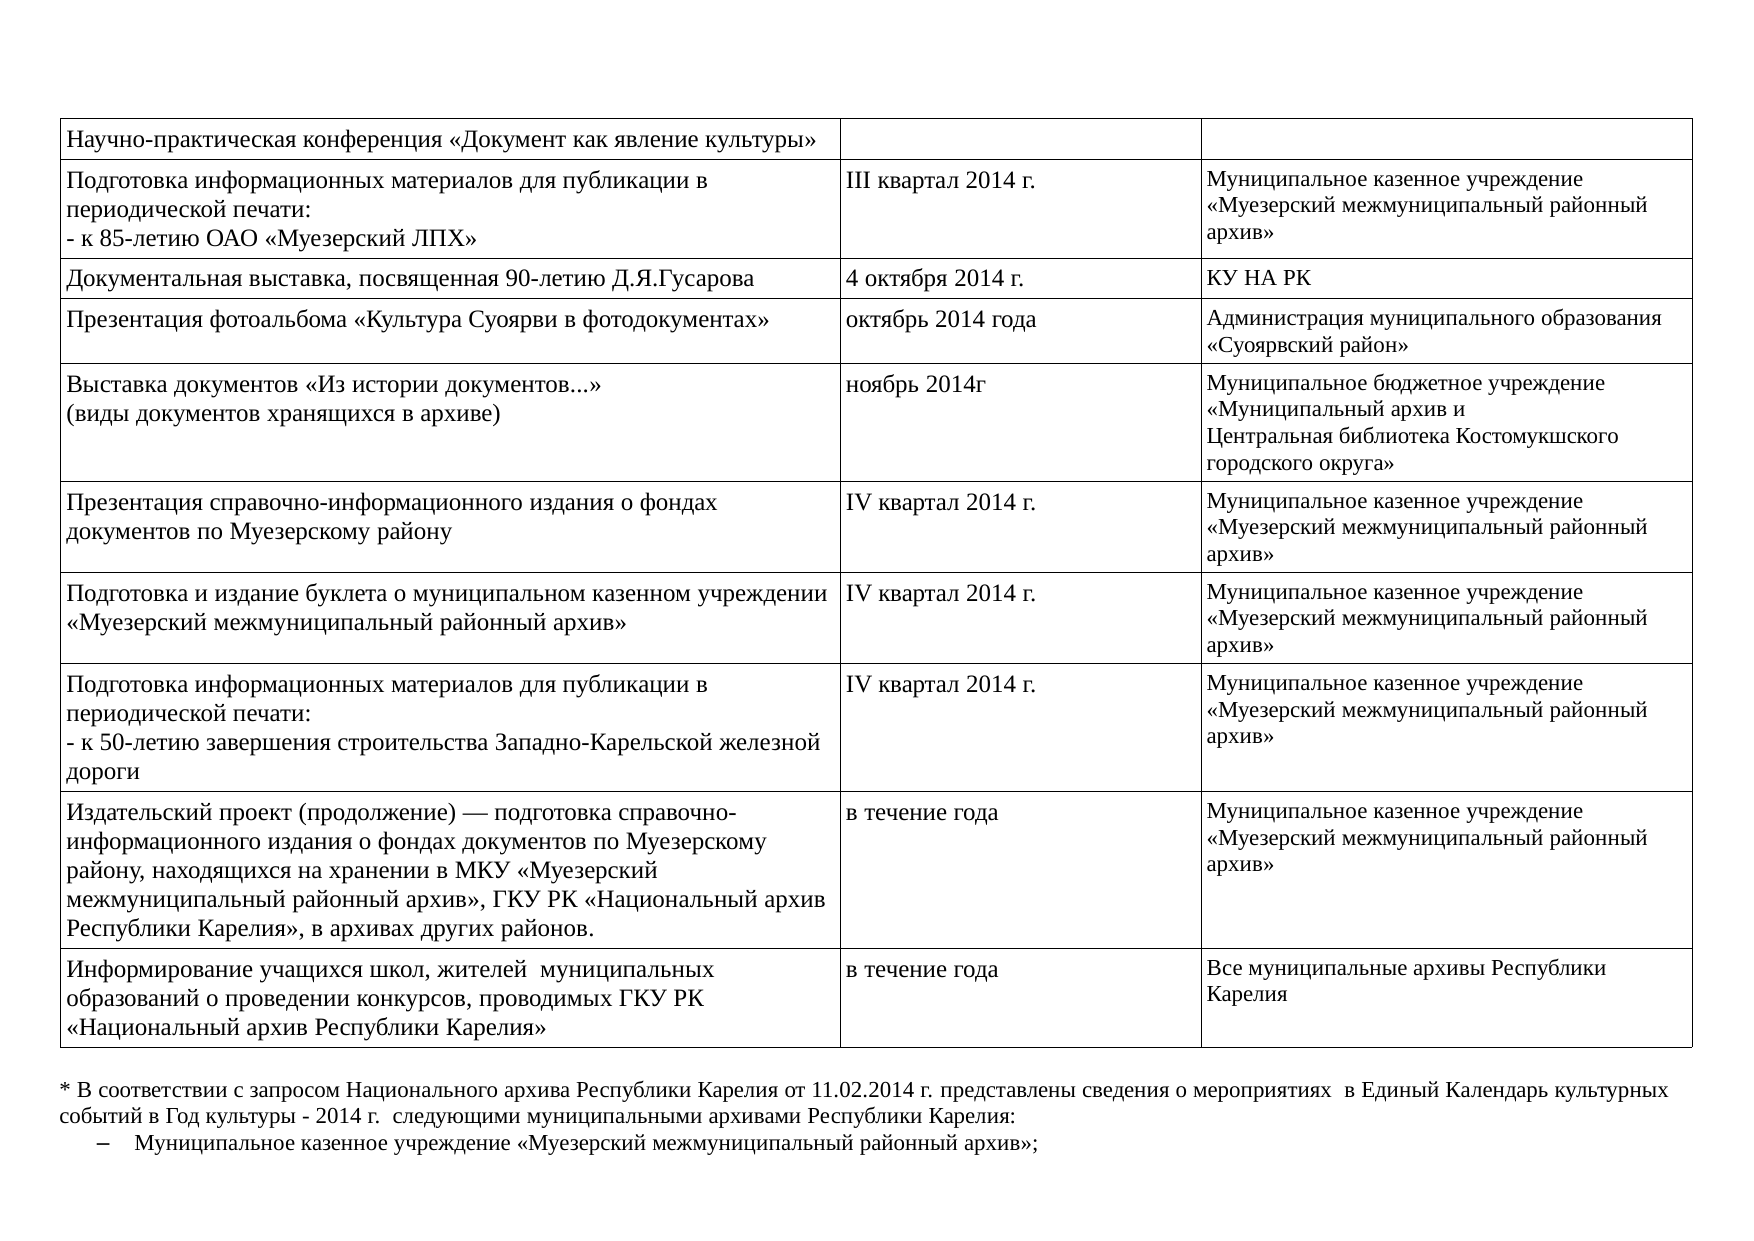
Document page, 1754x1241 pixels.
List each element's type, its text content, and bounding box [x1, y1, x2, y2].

table_cell Подготовка информационных материалов для публикации в периодической печати: - к 85-летию ОАО «Муезерский ЛПХ» [61, 160, 840, 257]
table_cell Муниципальное казенное учреждение «Муезерский межмуниципальный районный архив» [1202, 792, 1692, 948]
table_cell Муниципальное казенное учреждение «Муезерский межмуниципальный районный архив» [1202, 482, 1692, 572]
table_cell Выставка документов «Из истории документов...» (виды документов хранящихся в архиве) [61, 364, 840, 481]
table_cell Муниципальное казенное учреждение «Муезерский межмуниципальный районный архив» [1202, 573, 1692, 663]
table_cell в течение года [841, 949, 1201, 1047]
table_cell Подготовка и издание буклета о муниципальном казенном учреждении «Муезерский межмуниципальный районный архив» [61, 573, 840, 663]
table_cell Все муниципальные архивы Республики Карелия [1202, 949, 1692, 1047]
table_cell IV квартал 2014 г. [841, 664, 1201, 791]
table_cell IV квартал 2014 г. [841, 573, 1201, 663]
list Муниципальное казенное учреждение «Муезерский межмуниципальный районный архив»; [97, 1129, 1695, 1155]
table_cell Информирование учащихся школ, жителей муниципальных образований о проведении конкурсов, проводимых ГКУ РК «Национальный архив Республики Карелия» [61, 949, 840, 1047]
table_cell Администрация муниципального образования «Суоярвский район» [1202, 299, 1692, 363]
table_cell Подготовка информационных материалов для публикации в периодической печати: - к 50-летию завершения строительства Западно-Карельской железной дороги [61, 664, 840, 791]
text * В соответствии с запросом Национального архива Республики Карелия от 11.02.2014 г. представлены сведения о мероприятиях в Единый Календарь культурных событий в Год культуры - 2014 г. следующими муниципальными архивами Республики Карелия: [59, 1076, 1695, 1129]
table_cell Презентация справочно-информационного издания о фондах документов по Муезерскому району [61, 482, 840, 572]
table_cell [841, 119, 1201, 159]
table_cell ноябрь 2014г [841, 364, 1201, 481]
table_cell Издательский проект (продолжение) — подготовка справочно-информационного издания о фондах документов по Муезерскому району, находящихся на хранении в МКУ «Муезерский межмуниципальный районный архив», ГКУ РК «Национальный архив Республики Карелия», в архивах других районов. [61, 792, 840, 948]
table_cell Муниципальное казенное учреждение «Муезерский межмуниципальный районный архив» [1202, 664, 1692, 791]
table_cell КУ НА РК [1202, 259, 1692, 298]
table_cell Научно-практическая конференция «Документ как явление культуры» [61, 119, 840, 159]
table_cell октябрь 2014 года [841, 299, 1201, 363]
table_cell III квартал 2014 г. [841, 160, 1201, 257]
table_cell [1202, 119, 1692, 159]
table_cell Муниципальное бюджетное учреждение «Муниципальный архив и Центральная библиотека Костомукшского городского округа» [1202, 364, 1692, 481]
table_cell Документальная выставка, посвященная 90-летию Д.Я.Гусарова [61, 259, 840, 298]
table_cell Муниципальное казенное учреждение «Муезерский межмуниципальный районный архив» [1202, 160, 1692, 257]
table_cell IV квартал 2014 г. [841, 482, 1201, 572]
table_cell в течение года [841, 792, 1201, 948]
table_cell Презентация фотоальбома «Культура Суоярви в фотодокументах» [61, 299, 840, 363]
table_cell 4 октября 2014 г. [841, 259, 1201, 298]
